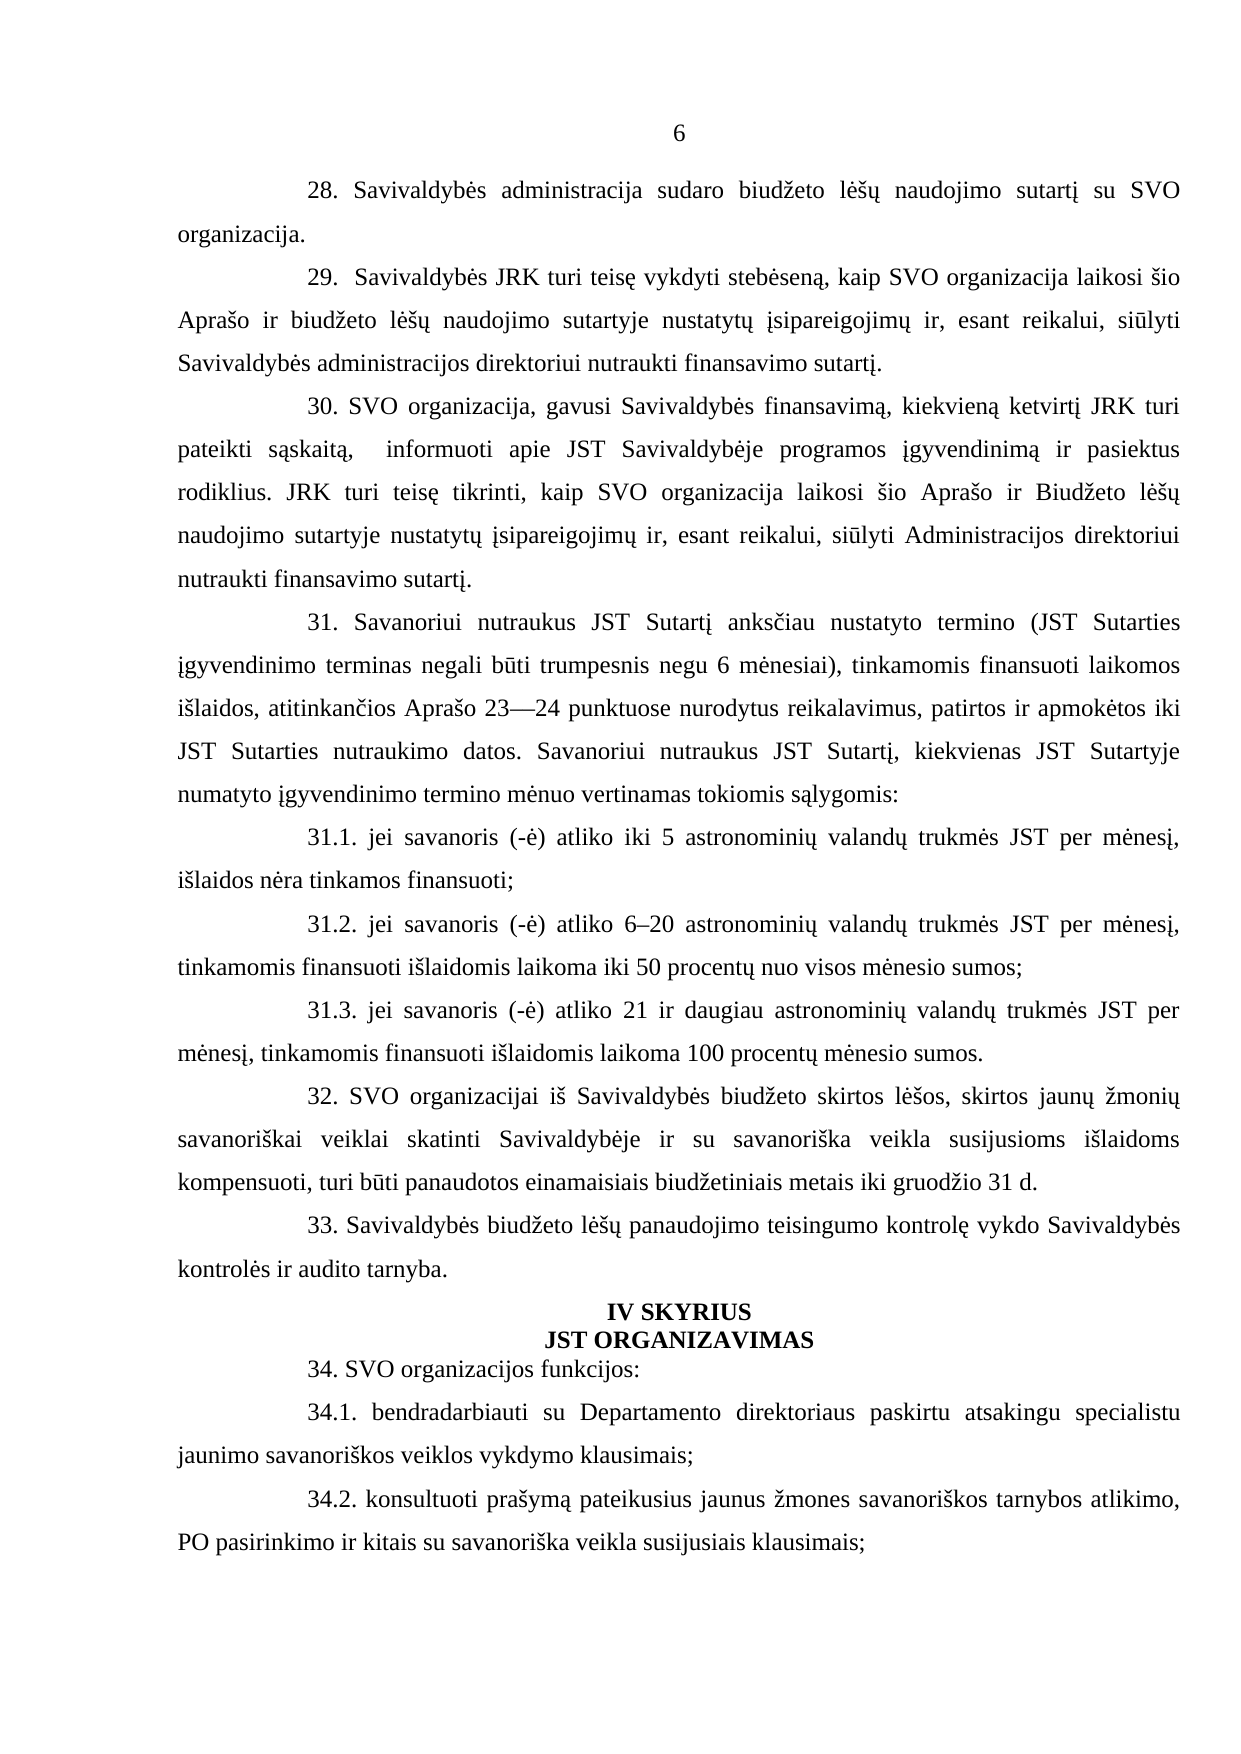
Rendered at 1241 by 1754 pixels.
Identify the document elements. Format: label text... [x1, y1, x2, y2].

text 28. Savivaldybės administracija sudaro biudžeto lėšų naudojimo sutartį su SVO organizacija. [177, 176, 1181, 247]
text 29. Savivaldybės JRK turi teisę vykdyti stebėseną, kaip SVO organizacija laikosi šio Aprašo ir biudžeto lėšų naudojimo sutartyje nustatytų įsipareigojimų ir, esant reikalui, siūlyti Savivaldybės administracijos direktoriui nutraukti finansavimo sutartį. [177, 262, 1181, 377]
text 31.2. jei savanoris (-ė) atliko 6–20 astronominių valandų trukmės JST per mėnesį, tinkamomis finansuoti išlaidomis laikoma iki 50 procentų nuo visos mėnesio sumos; [177, 909, 1181, 981]
text IV SKYRIUS [177, 1297, 1181, 1326]
text JST ORGANIZAVIMAS [177, 1326, 1181, 1354]
text 34.2. konsultuoti prašymą pateikusius jaunus žmones savanoriškos tarnybos atlikimo, PO pasirinkimo ir kitais su savanoriška veikla susijusiais klausimais; [177, 1484, 1181, 1556]
text 31. Savanoriui nutraukus JST Sutartį anksčiau nustatyto termino (JST Sutarties įgyvendinimo terminas negali būti trumpesnis negu 6 mėnesiai), tinkamomis finansuoti laikomos išlaidos, atitinkančios Aprašo 23––24 punktuose nurodytus reikalavimus, patirtos ir apmokėtos iki JST Sutarties nutraukimo datos. Savanoriui nutraukus JST Sutartį, kiekvienas JST Sutartyje numatyto įgyvendinimo termino mėnuo vertinamas tokiomis sąlygomis: [177, 607, 1181, 808]
text 34. SVO organizacijos funkcijos: [177, 1354, 1181, 1383]
text 32. SVO organizacijai iš Savivaldybės biudžeto skirtos lėšos, skirtos jaunų žmonių savanoriškai veiklai skatinti Savivaldybėje ir su savanoriška veikla susijusioms išlaidoms kompensuoti, turi būti panaudotos einamaisiais biudžetiniais metais iki gruodžio 31 d. [177, 1081, 1181, 1196]
text 34.1. bendradarbiauti su Departamento direktoriaus paskirtu atsakingu specialistu jaunimo savanoriškos veiklos vykdymo klausimais; [177, 1397, 1181, 1469]
text 31.1. jei savanoris (-ė) atliko iki 5 astronominių valandų trukmės JST per mėnesį, išlaidos nėra tinkamos finansuoti; [177, 822, 1181, 894]
text 30. SVO organizacija, gavusi Savivaldybės finansavimą, kiekvieną ketvirtį JRK turi pateikti sąskaitą, informuoti apie JST Savivaldybėje programos įgyvendinimą ir pasiektus rodiklius. JRK turi teisę tikrinti, kaip SVO organizacija laikosi šio Aprašo ir Biudžeto lėšų naudojimo sutartyje nustatytų įsipareigojimų ir, esant reikalui, siūlyti Administracijos direktoriui nutraukti finansavimo sutartį. [177, 391, 1181, 592]
text 31.3. jei savanoris (-ė) atliko 21 ir daugiau astronominių valandų trukmės JST per mėnesį, tinkamomis finansuoti išlaidomis laikoma 100 procentų mėnesio sumos. [177, 995, 1181, 1067]
text 33. Savivaldybės biudžeto lėšų panaudojimo teisingumo kontrolę vykdo Savivaldybės kontrolės ir audito tarnyba. [177, 1211, 1181, 1282]
